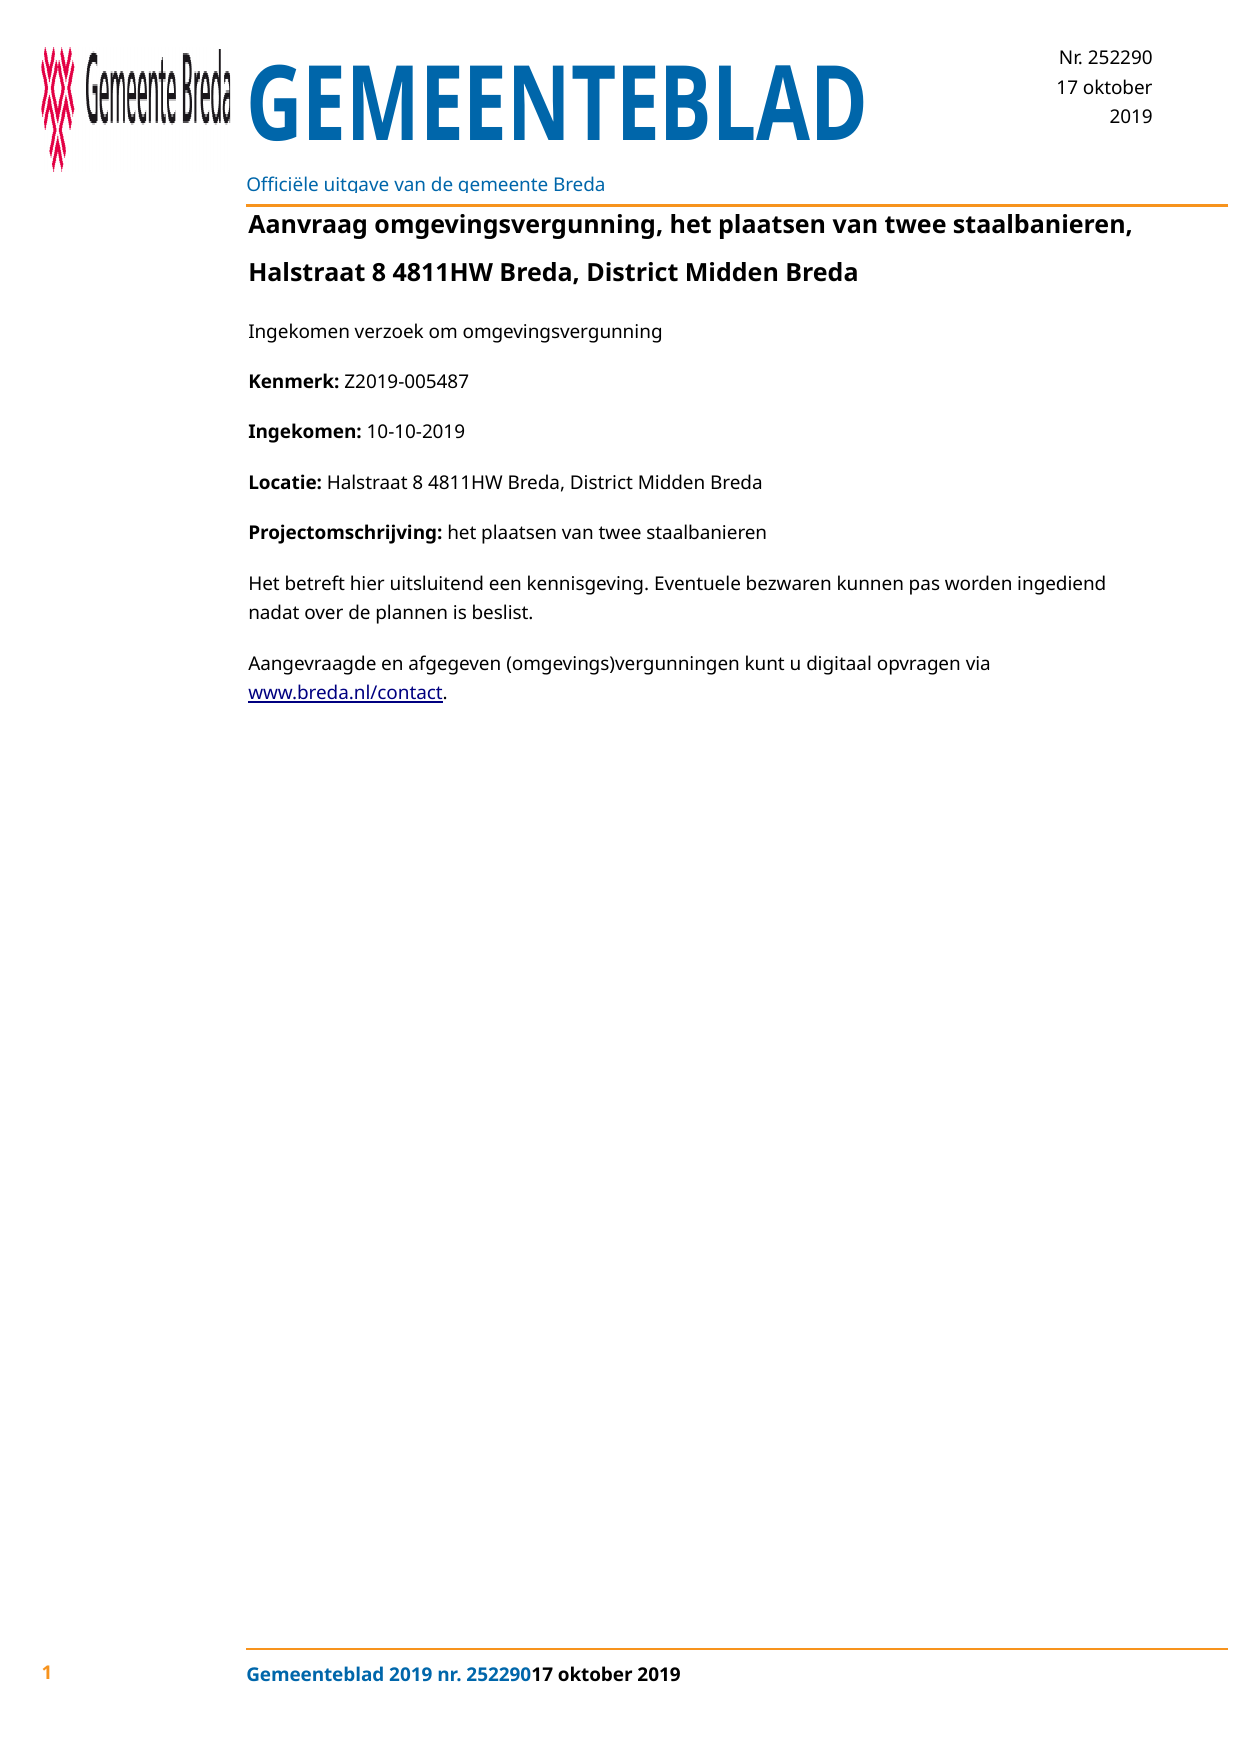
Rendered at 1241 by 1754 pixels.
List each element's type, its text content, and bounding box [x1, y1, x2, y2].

text Projectomschrijving: het plaatsen van twee staalbanieren [248, 519, 1152, 545]
text Locatie: Halstraat 8 4811HW Breda, District Midden Breda [248, 469, 1152, 495]
text Ingekomen verzoek om omgevingsvergunning [248, 318, 1152, 344]
text Aangevraagde en afgegeven (omgevings)vergunningen kunt u digitaal opvragen via www.breda.nl/contact. [248, 650, 1152, 705]
picture [41, 47, 231, 172]
text Ingekomen: 10-10-2019 [248, 419, 1152, 444]
text Kenmerk: Z2019-005487 [248, 368, 1152, 394]
text Het betreft hier uitsluitend een kennisgeving. Eventuele bezwaren kunnen pas worden ingediend nadat over de plannen is beslist. [248, 570, 1152, 625]
text Aanvraag omgevingsvergunning, het plaatsen van twee staalbanieren, Halstraat 8 4811HW Breda, District Midden Breda [248, 207, 1152, 288]
